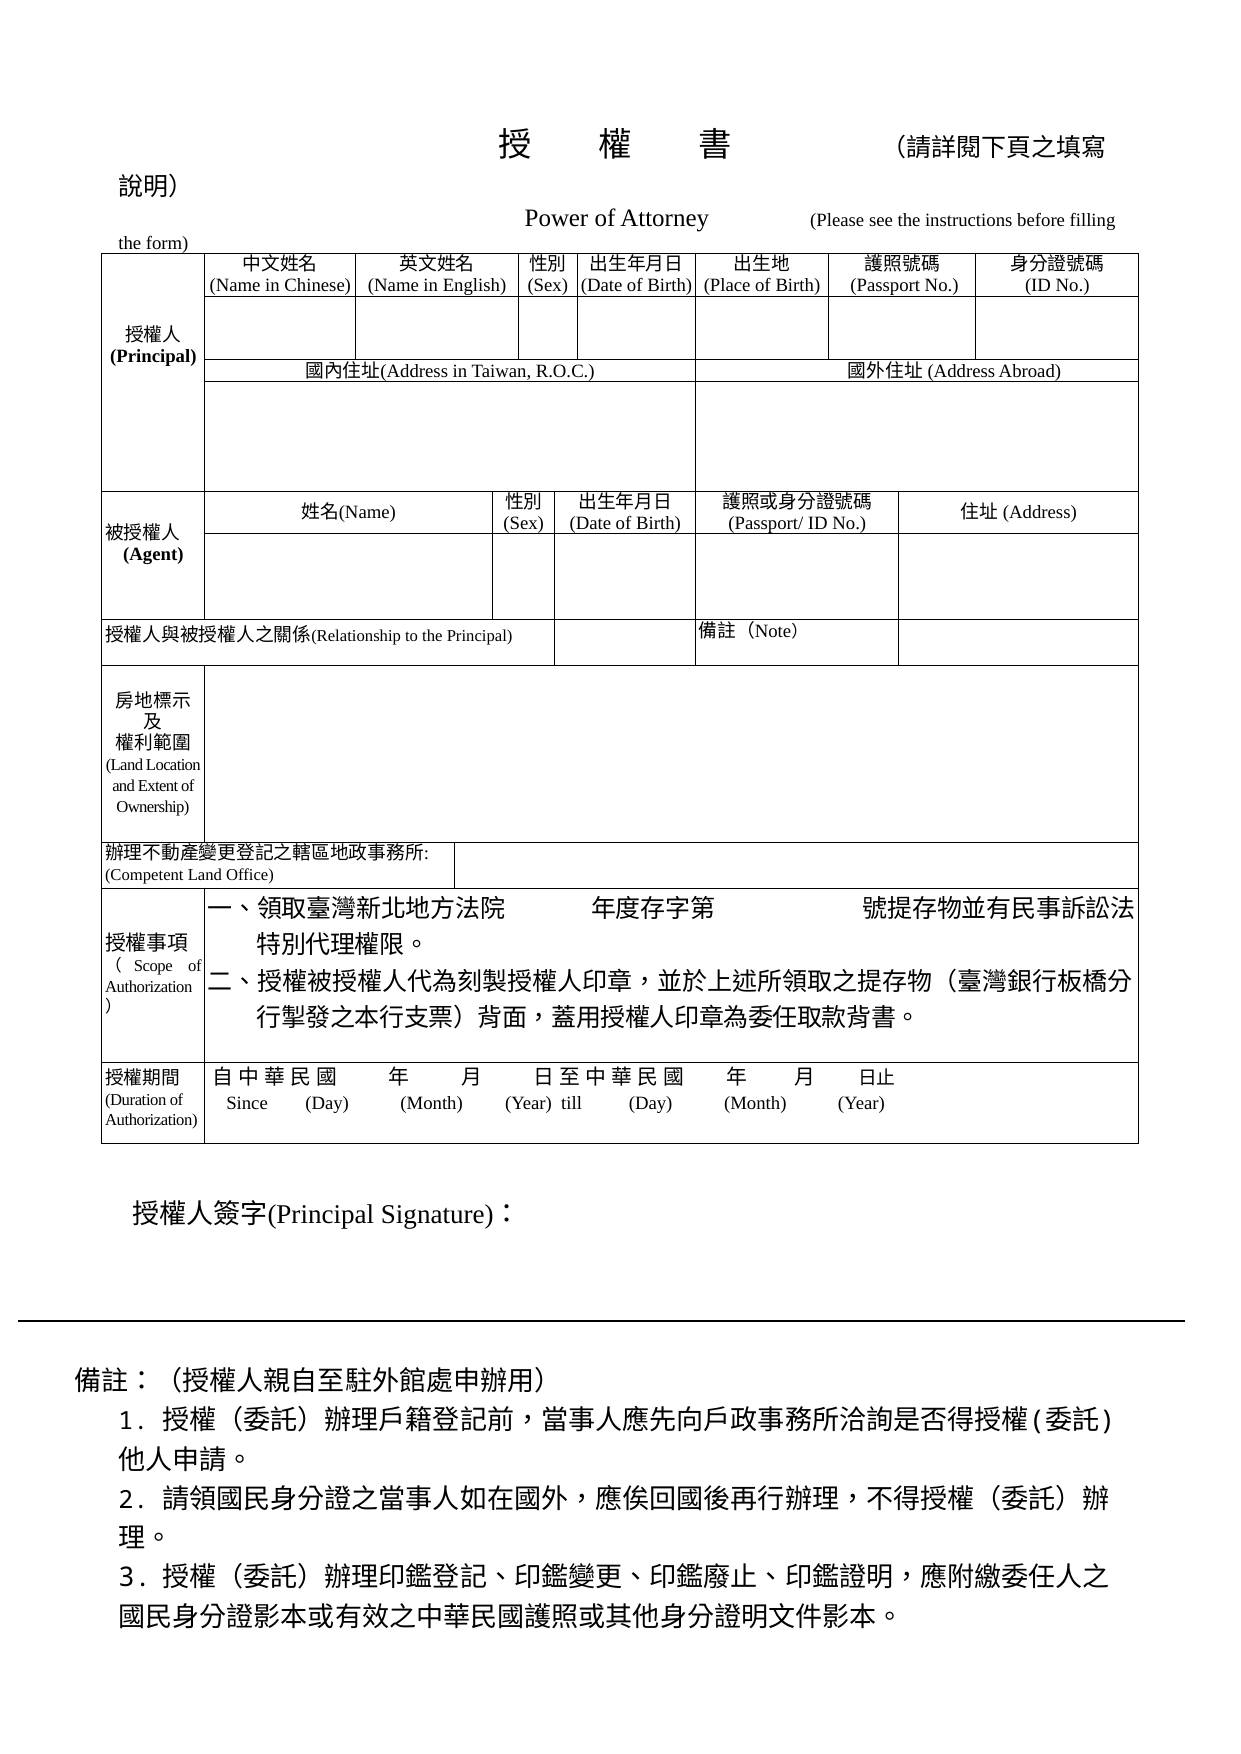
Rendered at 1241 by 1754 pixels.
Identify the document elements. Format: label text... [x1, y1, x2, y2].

table_header 護照號碼 (Passport No.) [829, 254, 975, 296]
table_cell 出生年月日 (Date of Birth) [555, 492, 695, 533]
table_cell [356, 297, 518, 359]
table_cell [519, 297, 577, 359]
table_cell [829, 297, 975, 359]
table_header 中文姓名 (Name in Chinese) [205, 254, 355, 296]
table_cell 辦理不動產變更登記之轄區地政事務所: (Competent Land Office) [102, 843, 454, 887]
text Power of Attorney (Please see the instructions before filling the form) [118, 203, 1122, 253]
table_header 出生地 (Place of Birth) [696, 254, 828, 296]
table_cell 授權事項 （Scope of Authorization） [102, 889, 204, 1062]
text 授權人簽字(Principal Signature)： [18, 1192, 1185, 1231]
text 授 權 書 （請詳閱下頁之填寫說明） [118, 118, 1122, 203]
table_cell [205, 297, 355, 359]
table_cell [555, 620, 695, 665]
table_cell 住址 (Address) [899, 492, 1138, 533]
text 備註：（授權人親自至駐外館處申辦用） [74, 1359, 1122, 1398]
list 請領國民身分證之當事人如在國外，應俟回國後再行辦理，不得授權（委託）辦理。 [118, 1477, 1122, 1555]
table_cell 備註（Note） [696, 620, 898, 665]
table_cell [696, 534, 898, 619]
table_cell 一、領取臺灣新北地方法院 年度存字第 號提存物並有民事訴訟法特別代理權限。 二、授權被授權人代為刻製授權人印章，並於上述所領取之提存物（臺灣銀行板橋分行掣發之本行支票）背面，蓋用授權人印章為委任取款背書。 [205, 889, 1138, 1062]
table_header 性別 (Sex) [519, 254, 577, 296]
table_cell 房地標示 及 權利範圍 (Land Location and Extent of Ownership) [102, 666, 204, 842]
list 授權（委託）辦理印鑑登記、印鑑變更、印鑑廢止、印鑑證明，應附繳委任人之國民身分證影本或有效之中華民國護照或其他身分證明文件影本。 [118, 1555, 1122, 1634]
table_cell 姓名(Name) [205, 492, 492, 533]
table_header 授權人 (Principal) [102, 254, 204, 491]
table_header 出生年月日 (Date of Birth) [578, 254, 695, 296]
table_cell 性別 (Sex) [493, 492, 554, 533]
table_cell [205, 666, 1138, 842]
table_cell 授權人與被授權人之關係(Relationship to the Principal) [102, 620, 554, 665]
table_cell 國內住址(Address in Taiwan, R.O.C.) [205, 360, 695, 381]
table_header 英文姓名 (Name in English) [356, 254, 518, 296]
table_cell [696, 382, 1138, 491]
table_cell [976, 297, 1138, 359]
table_cell [578, 297, 695, 359]
table_cell [205, 534, 492, 619]
table_cell [455, 843, 1138, 887]
table_cell 護照或身分證號碼 (Passport/ ID No.) [696, 492, 898, 533]
table_cell [205, 382, 695, 491]
table_cell [899, 534, 1138, 619]
table_cell 被授權人 (Agent) [102, 492, 204, 619]
table_cell 自 中 華 民 國 年 月 日 至 中 華 民 國 年 月 日止 Since (Day) (Month) (Year) till (Day) (Month) (Year) [205, 1063, 1138, 1143]
table_cell [493, 534, 554, 619]
table_cell [696, 297, 828, 359]
table_header 身分證號碼 (ID No.) [976, 254, 1138, 296]
table_cell [555, 534, 695, 619]
list 授權（委託）辦理戶籍登記前，當事人應先向戶政事務所洽詢是否得授權(委託)他人申請。 [118, 1398, 1122, 1477]
table_cell 授權期間 (Duration of Authorization) [102, 1063, 204, 1143]
table_cell [899, 620, 1138, 665]
table_cell 國外住址 (Address Abroad) [696, 360, 1138, 381]
